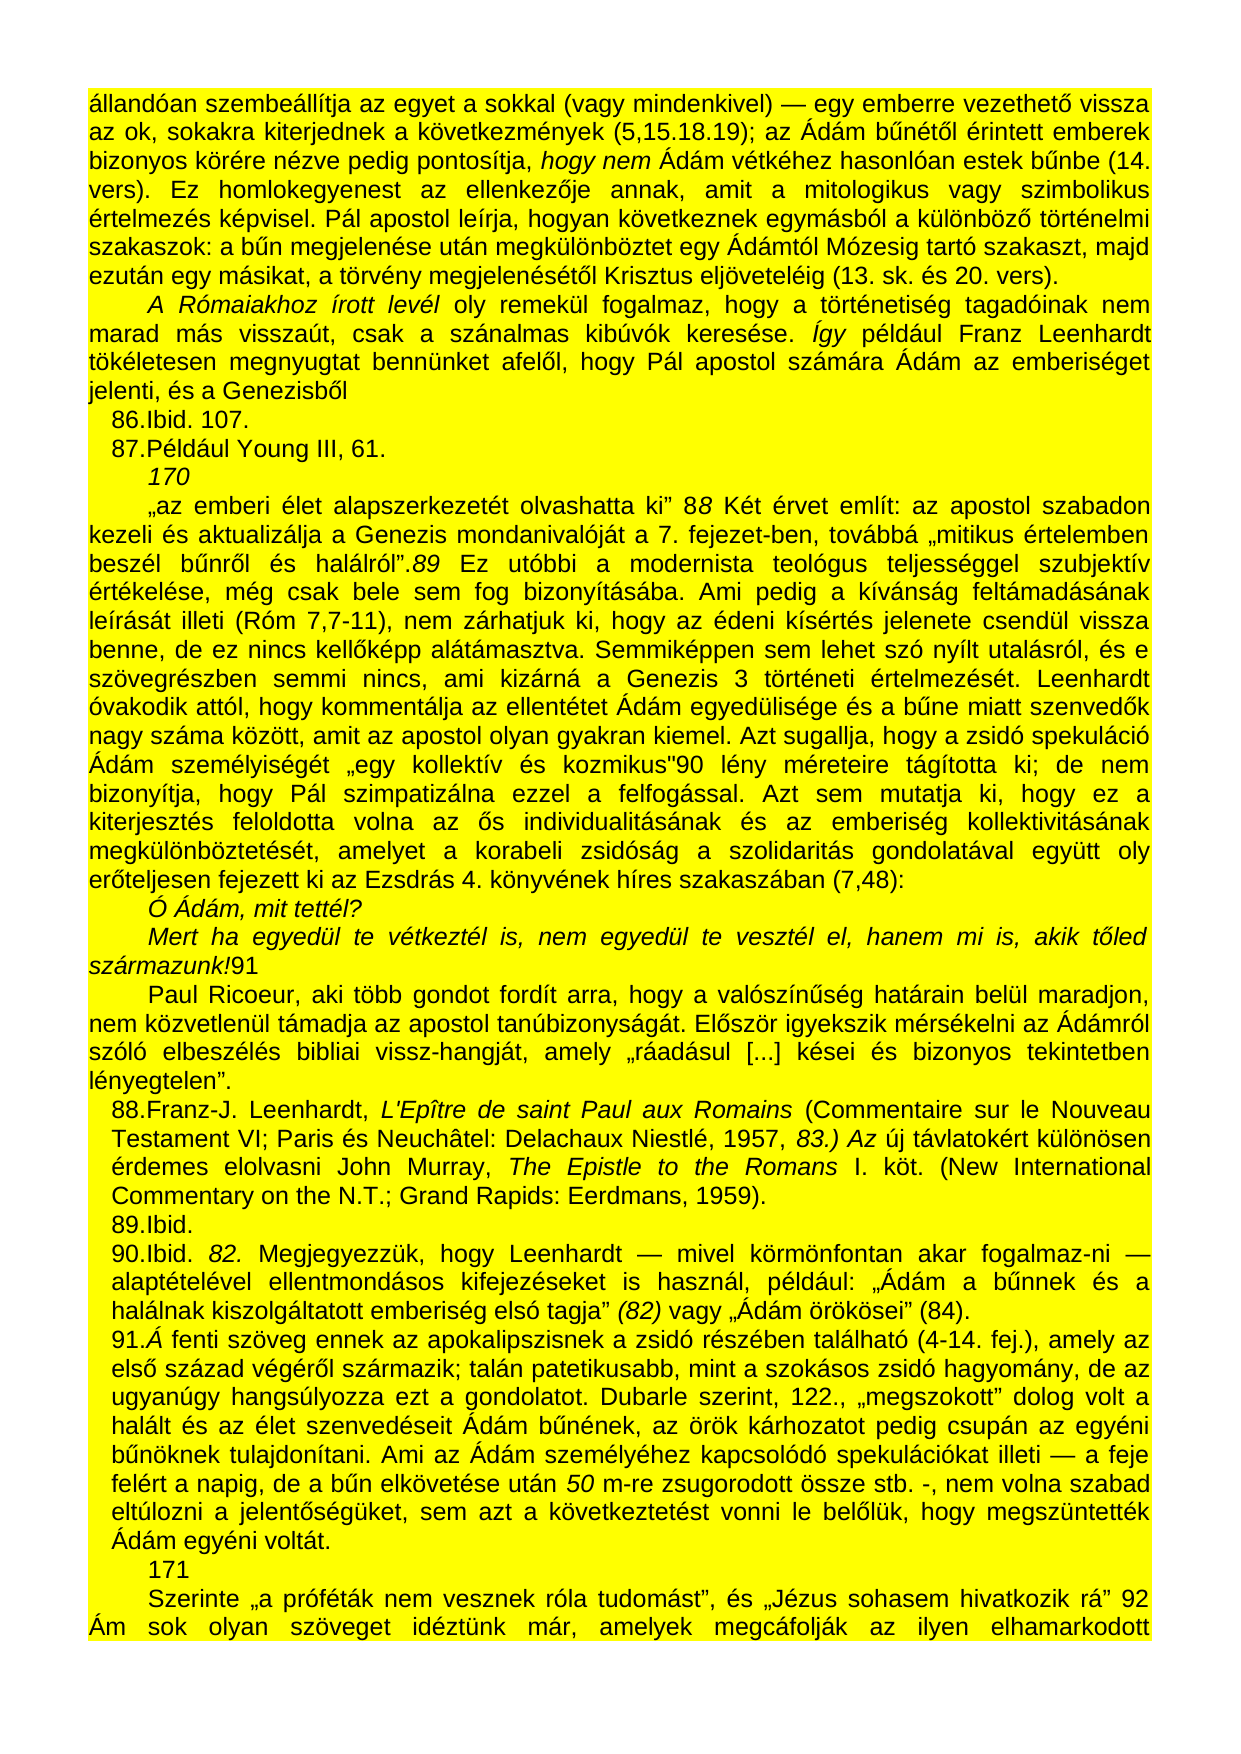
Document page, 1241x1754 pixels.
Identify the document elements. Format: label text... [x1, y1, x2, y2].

text Ó Ádám, mit tettél? [88, 893, 1152, 922]
list Például Young III, 61. [88, 433, 1152, 462]
list Á fenti szöveg ennek az apokalipszisnek a zsidó részében található (4-14. fej.), amely az első század végéről származik; talán patetikusabb, mint a szokásos zsidó hagyomány, de az ugyanúgy hangsúlyozza ezt a gondolatot. Dubarle szerint, 122., „megszokott” dolog volt a halált és az élet szenvedéseit Ádám bűnének, az örök kárhozatot pedig csupán az egyéni bűnöknek tulajdonítani. Ami az Ádám személyéhez kapcsolódó spekulációkat illeti ― a feje felért a napig, de a bűn elkövetése után 50 m-re zsugorodott össze stb. -, nem volna szabad eltúlozni a jelentőségüket, sem azt a következtetést vonni le belőlük, hogy megszüntették Ádám egyéni voltát. [88, 1325, 1152, 1555]
text 171 [88, 1555, 1152, 1583]
text állandóan szembeállítja az egyet a sokkal (vagy mindenkivel) ― egy emberre vezethető vissza az ok, sokakra kiterjednek a következmények (5,15.18.19); az Ádám bűnétől érintett emberek bizonyos körére nézve pedig pontosítja, hogy nem Ádám vétkéhez hasonlóan estek bűnbe (14. vers). Ez homlokegyenest az ellenkezője annak, amit a mitologikus vagy szimbolikus értelmezés képvisel. Pál apostol leírja, hogyan következnek egymásból a különböző történelmi szakaszok: a bűn megjelenése után megkülönböztet egy Ádámtól Mózesig tartó szakaszt, majd ezután egy másikat, a törvény megjelenésétől Krisztus eljöveteléig (13. sk. és 20. vers). [88, 88, 1152, 290]
text 170 [88, 462, 1152, 491]
text Paul Ricoeur, aki több gondot fordít arra, hogy a valószínűség határain belül maradjon, nem közvetlenül támadja az apostol tanúbizonyságát. Először igyekszik mérsékelni az Ádámról szóló elbeszélés bibliai vissz-hangját, amely „ráadásul [...] kései és bizonyos tekintetben lényegtelen”. [88, 980, 1152, 1095]
list Ibid. 82. Megjegyezzük, hogy Leenhardt ― mivel körmönfontan akar fogalmaz-ni ― alaptételével ellentmondásos kifejezéseket is használ, például: „Ádám a bűnnek és a halálnak kiszolgáltatott emberiség elsó tagja” (82) vagy „Ádám örökösei” (84). [88, 1238, 1152, 1325]
list Ibid. 107. [88, 405, 1152, 433]
text „az emberi élet alapszerkezetét olvashatta ki” 88 Két érvet említ: az apostol szabadon kezeli és aktualizálja a Genezis mondanivalóját a 7. fejezet-ben, továbbá „mitikus értelemben beszél bűnről és halálról”.89 Ez utóbbi a modernista teológus teljességgel szubjektív értékelése, még csak bele sem fog bizonyításába. Ami pedig a kívánság feltámadásának leírását illeti (Róm 7,7-11), nem zárhatjuk ki, hogy az édeni kísértés jelenete csendül vissza benne, de ez nincs kellőképp alátámasztva. Semmiképpen sem lehet szó nyílt utalásról, és e szövegrészben semmi nincs, ami kizárná a Genezis 3 történeti értelmezését. Leenhardt óvakodik attól, hogy kommentálja az ellentétet Ádám egyedülisége és a bűne miatt szenvedők nagy száma között, amit az apostol olyan gyakran kiemel. Azt sugallja, hogy a zsidó spekuláció Ádám személyiségét „egy kollektív és kozmikus"90 lény méreteire tágította ki; de nem bizonyítja, hogy Pál szimpatizálna ezzel a felfogással. Azt sem mutatja ki, hogy ez a kiterjesztés feloldotta volna az ős individualitásának és az emberiség kollektivitásának megkülönböztetését, amelyet a korabeli zsidóság a szolidaritás gondolatával együtt oly erőteljesen fejezett ki az Ezsdrás 4. könyvének híres szakaszában (7,48): [88, 491, 1152, 893]
text A Rómaiakhoz írott levél oly remekül fogalmaz, hogy a történetiség tagadóinak nem marad más visszaút, csak a szánalmas kibúvók keresése. Így például Franz Leenhardt tökéletesen megnyugtat bennünket afelől, hogy Pál apostol számára Ádám az emberiséget jelenti, és a Genezisből [88, 290, 1152, 405]
list Ibid. [88, 1210, 1152, 1238]
text Szerinte „a próféták nem vesznek róla tudomást”, és „Jézus sohasem hivatkozik rá” 92 Ám sok olyan szöveget idéztünk már, amelyek megcáfolják az ilyen elhamarkodott [88, 1583, 1152, 1641]
list Franz-J. Leenhardt, L'Epître de saint Paul aux Romains (Commentaire sur le Nouveau Testament VI; Paris és Neuchâtel: Delachaux Niestlé, 1957, 83.) Az új távlatokért különösen érdemes elolvasni John Murray, The Epistle to the Romans I. köt. (New International Commentary on the N.T.; Grand Rapids: Eerdmans, 1959). [88, 1095, 1152, 1210]
text Mert ha egyedül te vétkeztél is, nem egyedül te vesztél el, hanem mi is, akik tőled származunk!91 [88, 922, 1152, 980]
